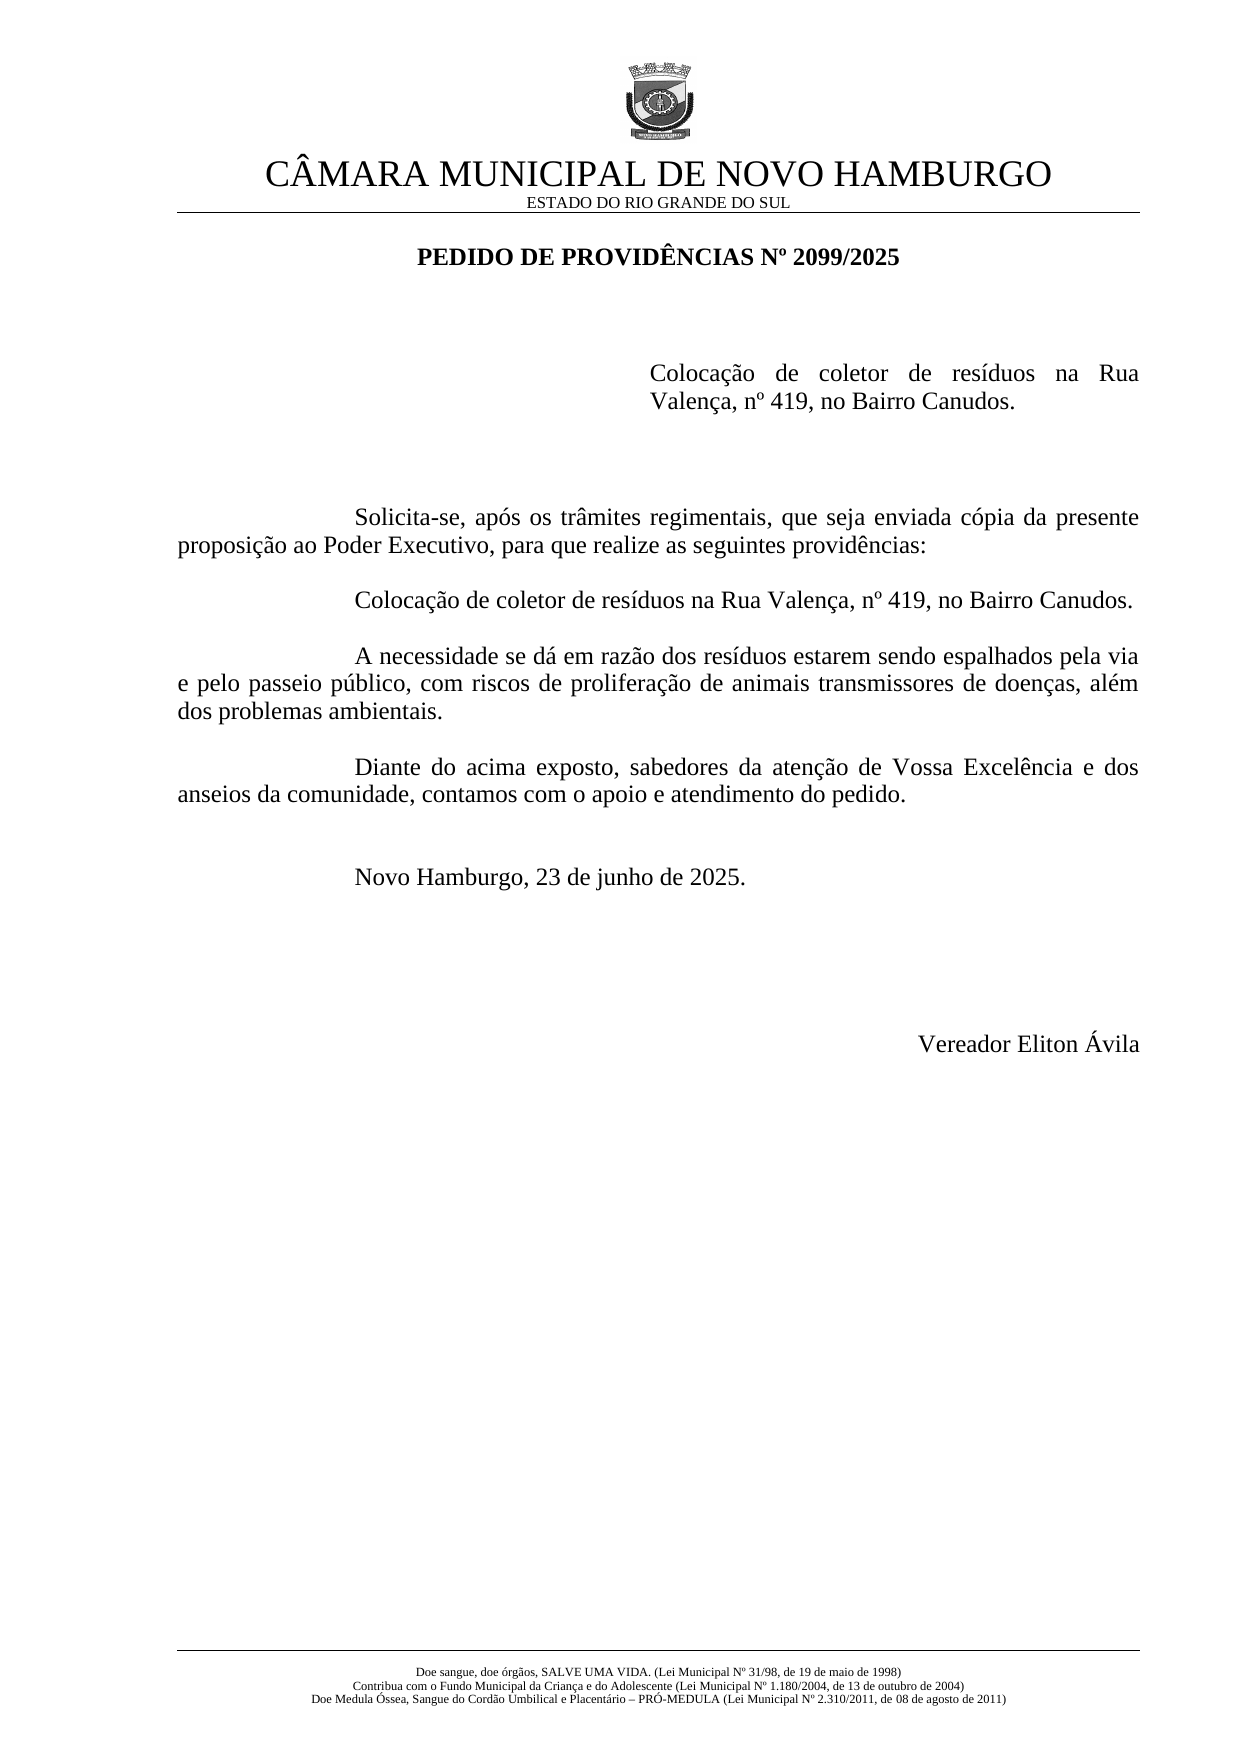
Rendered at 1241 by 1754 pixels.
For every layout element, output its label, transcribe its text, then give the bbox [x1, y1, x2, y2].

text Colocação de coletor de resíduos na Rua Valença, nº 419, no Bairro Canudos. [649, 359, 1140, 415]
text Colocação de coletor de resíduos na Rua Valença, nº 419, no Bairro Canudos. [177, 586, 1140, 614]
text Novo Hamburgo, 23 de junho de 2025. [177, 863, 1140, 891]
text Solicita-se, após os trâmites regimentais, que seja enviada cópia da presente proposição ao Poder Executivo, para que realize as seguintes providências: [177, 503, 1140, 559]
text PEDIDO DE PROVIDÊNCIAS Nº 2099/2025 [177, 243, 1140, 271]
text Vereador Eliton Ávila [177, 1030, 1140, 1057]
text A necessidade se dá em razão dos resíduos estarem sendo espalhados pela via e pelo passeio público, com riscos de proliferação de animais transmissores de doenças, além dos problemas ambientais. [177, 642, 1140, 725]
text Diante do acima exposto, sabedores da atenção de Vossa Excelência e dos anseios da comunidade, contamos com o apoio e atendimento do pedido. [177, 753, 1140, 808]
